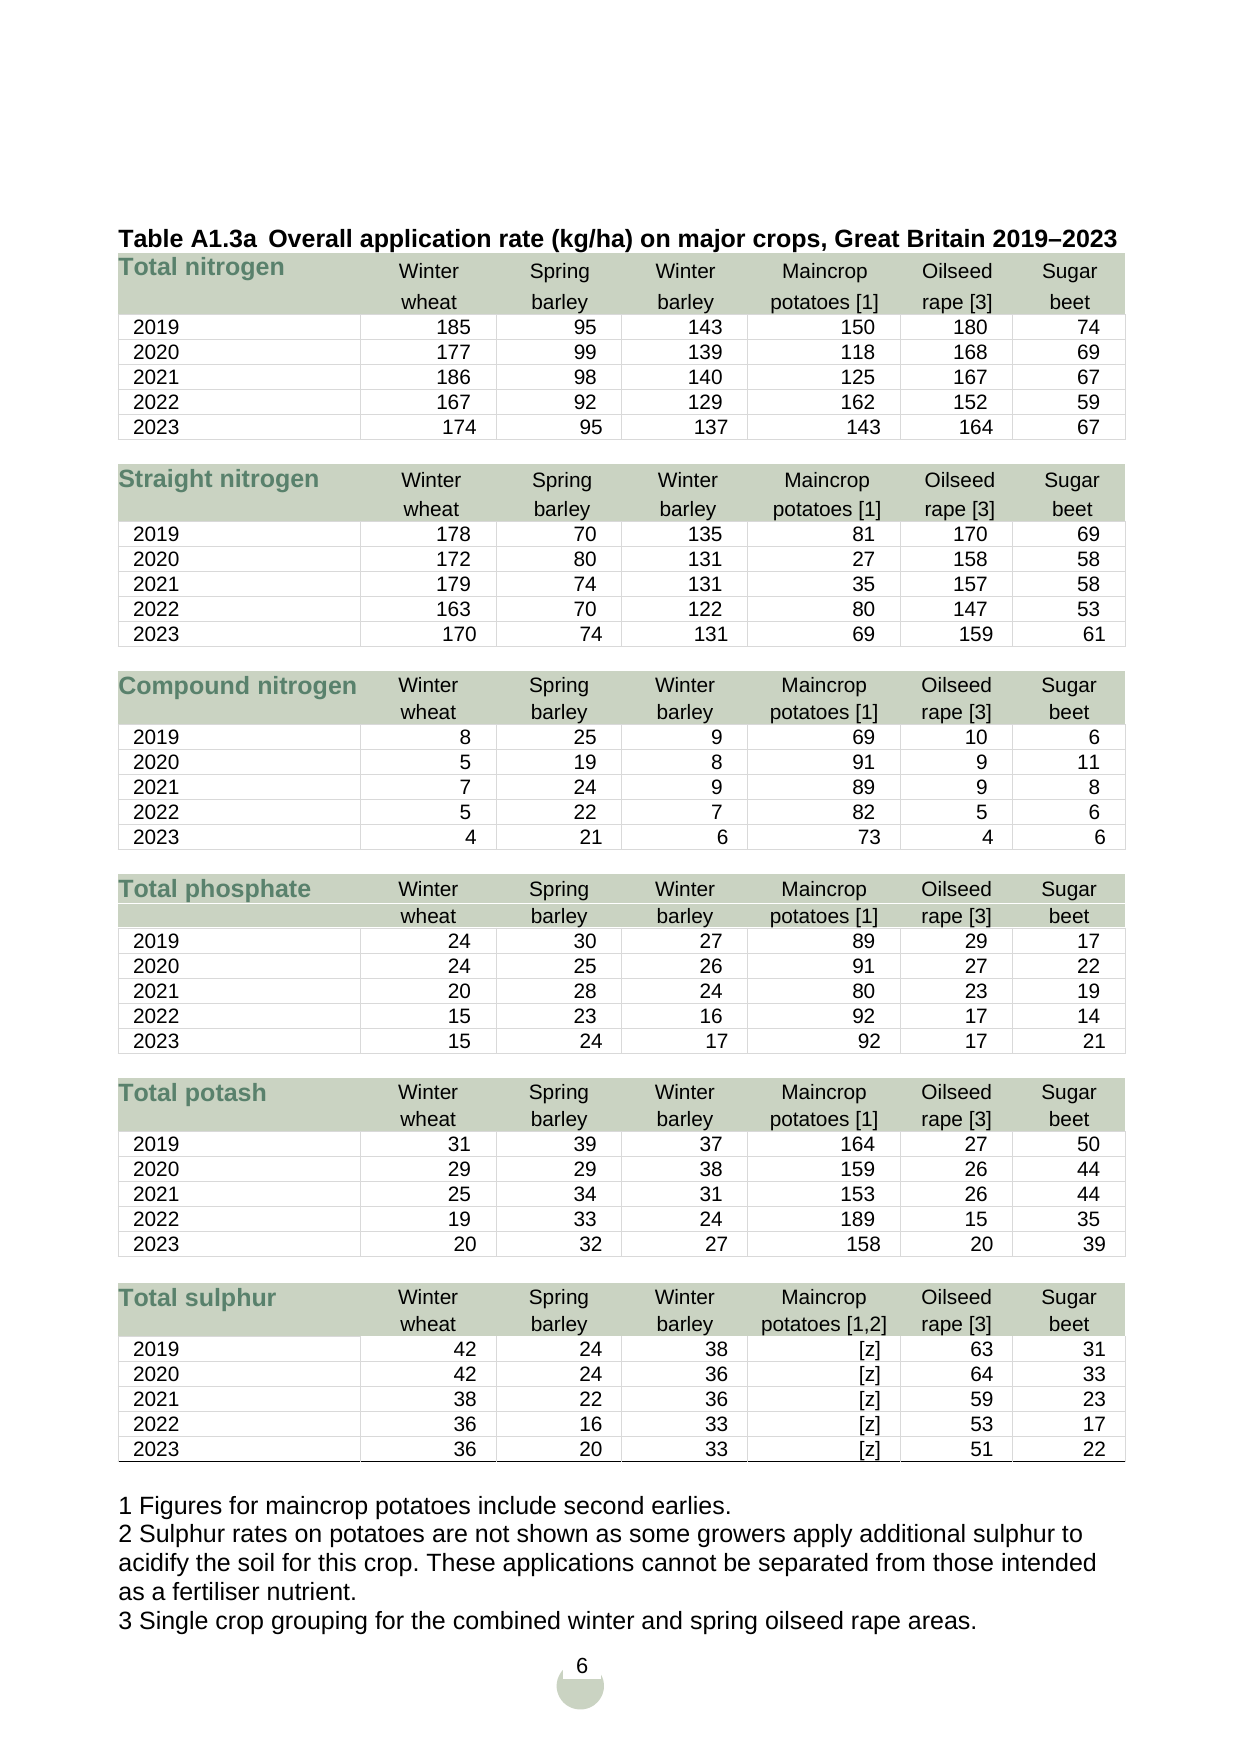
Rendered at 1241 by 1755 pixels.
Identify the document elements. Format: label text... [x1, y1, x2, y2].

table_cell 24 [497, 775, 621, 799]
table_cell rape [3] [900, 1312, 1013, 1336]
table_cell 11 [1013, 750, 1125, 774]
table_cell 125 [748, 365, 900, 389]
table_cell wheat [360, 1107, 496, 1131]
table_header Winter [622, 671, 748, 700]
table_cell barley [622, 1312, 748, 1336]
table_cell 89 [748, 929, 900, 952]
table_cell 27 [748, 547, 900, 571]
table_cell [z] [748, 1412, 900, 1436]
table_cell 25 [361, 1182, 496, 1206]
table_cell 44 [1013, 1182, 1125, 1206]
table_cell 80 [497, 547, 621, 571]
table_header Sugar [1013, 874, 1125, 903]
table_cell 2020 [119, 340, 360, 364]
table_cell potatoes [1] [748, 497, 900, 521]
table_cell barley [496, 290, 622, 314]
table_cell 91 [748, 954, 900, 977]
table_header Sugar [1013, 253, 1125, 290]
table_cell wheat [360, 290, 496, 314]
table_cell 131 [622, 572, 747, 596]
table_cell potatoes [1] [748, 1107, 900, 1131]
table_cell 59 [901, 1387, 1012, 1411]
table_cell 33 [1013, 1362, 1125, 1386]
table_cell [492, 1257, 618, 1282]
table_header Winter [360, 253, 496, 290]
table_cell 36 [361, 1412, 496, 1436]
table_cell 19 [1013, 979, 1125, 1002]
table_header Oilseed [900, 1078, 1013, 1107]
table_cell 143 [622, 315, 747, 339]
table_cell 137 [622, 415, 747, 439]
table_cell 74 [497, 572, 621, 596]
table_cell 17 [622, 1029, 747, 1052]
table_cell 2019 [119, 725, 360, 749]
table_cell 153 [748, 1182, 900, 1206]
table_cell 69 [748, 622, 900, 646]
table_cell 2023 [119, 415, 360, 439]
table_cell beet [1013, 1312, 1125, 1336]
table_cell 17 [1013, 929, 1125, 952]
table_cell 20 [361, 1232, 496, 1256]
table_cell 189 [748, 1207, 900, 1231]
table_cell rape [3] [900, 904, 1013, 927]
table_cell 42 [361, 1336, 496, 1361]
table_cell 22 [497, 800, 621, 824]
table_cell 22 [497, 1387, 621, 1411]
table_cell barley [496, 700, 622, 724]
table_cell 6 [1013, 725, 1125, 749]
table_cell [118, 1107, 360, 1131]
table_cell [1121, 1257, 1125, 1282]
table_cell 15 [901, 1207, 1012, 1231]
table_cell 33 [622, 1437, 747, 1461]
table_cell 19 [361, 1207, 496, 1231]
table_cell 26 [622, 954, 747, 977]
table_header Straight nitrogen [118, 464, 360, 497]
table_cell potatoes [1,2] [748, 1312, 900, 1336]
table_cell 2023 [119, 1029, 360, 1052]
table_cell 69 [1013, 522, 1125, 546]
table_cell 89 [748, 775, 900, 799]
table_cell 26 [901, 1182, 1012, 1206]
table_cell 170 [361, 622, 496, 646]
table_cell Winter [360, 1283, 496, 1312]
table_cell 135 [622, 522, 747, 546]
table_cell 38 [622, 1336, 747, 1361]
table_cell wheat [360, 1312, 496, 1336]
table_cell 73 [748, 825, 900, 849]
table_cell Winter [622, 1283, 748, 1312]
table_cell 25 [497, 725, 621, 749]
table_cell 2019 [119, 929, 360, 952]
table_cell [118, 904, 360, 927]
table_cell 61 [1013, 622, 1125, 646]
table_cell 17 [901, 1029, 1012, 1052]
table_cell 37 [622, 1132, 747, 1156]
table_cell 139 [622, 340, 747, 364]
table_cell 7 [361, 775, 496, 799]
table_cell 2021 [119, 572, 360, 596]
table_cell 4 [361, 825, 496, 849]
table_header Sugar [1013, 671, 1125, 700]
table_cell 82 [748, 800, 900, 824]
table_cell 2019 [119, 522, 360, 546]
table_cell barley [496, 497, 622, 521]
table_cell 2020 [119, 547, 360, 571]
table_header Maincrop [748, 671, 900, 700]
table_cell 58 [1013, 572, 1125, 596]
table_cell 17 [901, 1004, 1012, 1027]
table_cell 38 [622, 1157, 747, 1181]
table_cell 5 [901, 800, 1012, 824]
table_cell 42 [361, 1362, 496, 1386]
table_header Maincrop [748, 464, 900, 497]
table_cell 9 [901, 750, 1012, 774]
table_cell [z] [748, 1362, 900, 1386]
table_cell 15 [361, 1004, 496, 1027]
table_cell potatoes [1] [748, 700, 900, 724]
table_cell 22 [1013, 954, 1125, 977]
table_cell 58 [1013, 547, 1125, 571]
table_cell 95 [497, 315, 621, 339]
table_cell 70 [497, 597, 621, 621]
table_cell 118 [748, 340, 900, 364]
table_cell 74 [497, 622, 621, 646]
table_cell 2020 [119, 1157, 360, 1181]
table_cell 30 [497, 929, 621, 952]
table_cell rape [3] [900, 290, 1013, 314]
table_cell 70 [497, 522, 621, 546]
table_cell 80 [748, 597, 900, 621]
table_cell 21 [497, 825, 621, 849]
table_cell rape [3] [900, 1107, 1013, 1131]
table_cell 9 [622, 725, 747, 749]
table_cell 38 [361, 1387, 496, 1411]
table_cell 185 [361, 315, 496, 339]
table_cell wheat [360, 904, 496, 927]
table_cell [z] [748, 1437, 900, 1461]
table_cell 39 [1013, 1232, 1125, 1256]
table_cell 159 [748, 1157, 900, 1181]
table_header Sugar [1013, 1078, 1125, 1107]
table_cell 6 [622, 825, 747, 849]
table_header Oilseed [900, 253, 1013, 290]
table_cell 168 [901, 340, 1012, 364]
table_cell 178 [361, 522, 496, 546]
table_cell 177 [361, 340, 496, 364]
table_cell 21 [1013, 1029, 1125, 1052]
table_cell 131 [622, 547, 747, 571]
table_cell 67 [1013, 365, 1125, 389]
table_cell Total sulphur [118, 1283, 360, 1312]
table_cell barley [496, 1312, 622, 1336]
table_cell 17 [1013, 1412, 1125, 1436]
table_cell 19 [497, 750, 621, 774]
table_header Maincrop [748, 874, 900, 903]
table_header Winter [622, 1078, 748, 1107]
table_cell 2023 [119, 622, 360, 646]
table_cell 33 [622, 1412, 747, 1436]
table_header Winter [622, 253, 748, 290]
table_cell 2021 [119, 1387, 360, 1411]
table_cell [z] [748, 1387, 900, 1411]
table_cell 8 [361, 725, 496, 749]
table_cell 59 [1013, 390, 1125, 414]
table_cell 2019 [119, 1132, 360, 1156]
table_cell 98 [497, 365, 621, 389]
table_header Winter [360, 874, 496, 903]
table_cell 36 [622, 1387, 747, 1411]
table_cell 158 [748, 1232, 900, 1256]
table_cell 131 [622, 622, 747, 646]
table_cell Oilseed [900, 1283, 1013, 1312]
table_cell 6 [1013, 825, 1125, 849]
table_cell 24 [361, 954, 496, 977]
table_cell [896, 1257, 1009, 1282]
table_cell 69 [748, 725, 900, 749]
table_cell 167 [901, 365, 1012, 389]
table_cell 9 [622, 775, 747, 799]
table_cell 31 [622, 1182, 747, 1206]
table_cell 34 [497, 1182, 621, 1206]
table_cell barley [622, 497, 748, 521]
table_header Spring [496, 671, 622, 700]
table_cell 23 [901, 979, 1012, 1002]
table_cell 28 [497, 979, 621, 1002]
table_cell Maincrop [748, 1283, 900, 1312]
table_cell 29 [361, 1157, 496, 1181]
table_cell 64 [901, 1362, 1012, 1386]
table_cell 162 [748, 390, 900, 414]
table_cell 180 [901, 315, 1012, 339]
table_cell 2021 [119, 979, 360, 1002]
table_cell 2022 [119, 800, 360, 824]
table_header Maincrop [748, 253, 900, 290]
table_cell 2022 [119, 1412, 360, 1436]
table_cell 186 [361, 365, 496, 389]
table_cell 10 [901, 725, 1012, 749]
table_cell 9 [901, 775, 1012, 799]
table_cell 69 [1013, 340, 1125, 364]
table_cell 36 [361, 1437, 496, 1461]
table_cell 2019 [119, 1337, 360, 1361]
table_cell rape [3] [900, 700, 1013, 724]
table_header Winter [360, 464, 496, 497]
table_cell barley [622, 700, 748, 724]
table_cell 122 [622, 597, 747, 621]
table_cell wheat [360, 700, 496, 724]
table_header Spring [496, 874, 622, 903]
table_cell 2023 [119, 1232, 360, 1256]
table_cell 33 [497, 1207, 621, 1231]
table_cell 80 [748, 979, 900, 1002]
table_cell potatoes [1] [748, 904, 900, 927]
table_cell 92 [497, 390, 621, 414]
table_cell 174 [361, 415, 496, 439]
table_cell 172 [361, 547, 496, 571]
table_cell 50 [1013, 1132, 1125, 1156]
table_cell 179 [361, 572, 496, 596]
table_cell 2023 [119, 1437, 360, 1461]
table_cell Sugar [1013, 1283, 1125, 1312]
table_header Oilseed [900, 874, 1013, 903]
table_cell potatoes [1] [748, 290, 900, 314]
table_cell [118, 700, 360, 724]
table_header Winter [622, 874, 748, 903]
table_cell 159 [901, 622, 1012, 646]
table_cell 2019 [119, 315, 360, 339]
table_cell beet [1013, 290, 1125, 314]
table_cell barley [496, 904, 622, 927]
table_cell [118, 1312, 360, 1336]
table_cell 158 [901, 547, 1012, 571]
table_cell 24 [622, 979, 747, 1002]
table_cell 8 [1013, 775, 1125, 799]
table_cell [118, 290, 360, 314]
table_header Winter [360, 1078, 496, 1107]
table_cell 167 [361, 390, 496, 414]
table_cell 163 [361, 597, 496, 621]
table_cell 99 [497, 340, 621, 364]
table_cell 150 [748, 315, 900, 339]
table_cell 29 [901, 929, 1012, 952]
table_cell [343, 1257, 492, 1282]
table_cell [618, 1257, 743, 1282]
table_cell 81 [748, 522, 900, 546]
table_cell 2023 [119, 825, 360, 849]
table_cell 51 [901, 1437, 1012, 1461]
table_cell 31 [361, 1132, 496, 1156]
table_cell 27 [622, 1232, 747, 1256]
table_cell 7 [622, 800, 747, 824]
table_cell 35 [1013, 1207, 1125, 1231]
table_header Winter [622, 464, 748, 497]
table_cell 53 [1013, 597, 1125, 621]
text 1 Figures for maincrop potatoes include second earlies. [118, 1491, 1122, 1519]
table_cell 31 [1013, 1336, 1125, 1361]
table_cell 2020 [119, 1362, 360, 1386]
table_header Total nitrogen [118, 253, 360, 290]
table_cell 95 [497, 415, 621, 439]
table_cell 5 [361, 750, 496, 774]
table_cell 2022 [119, 1207, 360, 1231]
table_cell 27 [622, 929, 747, 952]
table_cell 25 [497, 954, 621, 977]
text 2 Sulphur rates on potatoes are not shown as some growers apply additional sulphur to acidify the soil for this crop. These applications cannot be separated from those intended as a fertiliser nutrient. [118, 1519, 1122, 1606]
table_cell 16 [497, 1412, 621, 1436]
table_cell 20 [901, 1232, 1012, 1256]
table_cell 32 [497, 1232, 621, 1256]
table_cell 140 [622, 365, 747, 389]
table_cell 152 [901, 390, 1012, 414]
subtitle Table A1.3a Overall application rate (kg/ha) on major crops, Great Britain 2019–2023 [118, 224, 1122, 252]
table_cell 20 [497, 1437, 621, 1461]
text 3 Single crop grouping for the combined winter and spring oilseed rape areas. [118, 1606, 1122, 1634]
table_cell 39 [497, 1132, 621, 1156]
table_cell barley [622, 904, 748, 927]
table_cell 24 [497, 1362, 621, 1386]
table_cell 2021 [119, 775, 360, 799]
table_cell 5 [361, 800, 496, 824]
table_cell beet [1013, 497, 1125, 521]
table_cell barley [496, 1107, 622, 1131]
table_cell 63 [901, 1336, 1012, 1361]
table_cell 74 [1013, 315, 1125, 339]
table_header Spring [496, 253, 622, 290]
table_cell 6 [1013, 800, 1125, 824]
table_cell 27 [901, 954, 1012, 977]
table_cell 35 [748, 572, 900, 596]
table_cell beet [1013, 1107, 1125, 1131]
table_cell 2022 [119, 390, 360, 414]
table_cell 164 [901, 415, 1012, 439]
table_cell 44 [1013, 1157, 1125, 1181]
table_cell barley [622, 290, 748, 314]
table_cell 129 [622, 390, 747, 414]
table_cell beet [1013, 904, 1125, 927]
table_cell 20 [361, 979, 496, 1002]
table_cell beet [1013, 700, 1125, 724]
table_cell 164 [748, 1132, 900, 1156]
table_header Total potash [118, 1078, 360, 1107]
table_header Oilseed [900, 671, 1013, 700]
table_header Spring [496, 464, 622, 497]
table_cell Spring [496, 1283, 622, 1312]
table_cell 2021 [119, 365, 360, 389]
table_cell [118, 1257, 343, 1282]
table_cell 67 [1013, 415, 1125, 439]
table_cell 92 [748, 1004, 900, 1027]
table_cell 24 [361, 929, 496, 952]
table_cell [1009, 1257, 1121, 1282]
table_header Sugar [1013, 464, 1125, 497]
table_cell 170 [901, 522, 1012, 546]
table_cell 36 [622, 1362, 747, 1386]
table_cell [z] [748, 1336, 900, 1361]
table_cell 24 [622, 1207, 747, 1231]
table_cell 53 [901, 1412, 1012, 1436]
table_cell 16 [622, 1004, 747, 1027]
table_cell 157 [901, 572, 1012, 596]
table_cell 15 [361, 1029, 496, 1052]
table_cell 143 [748, 415, 900, 439]
table_cell 27 [901, 1132, 1012, 1156]
table_cell 26 [901, 1157, 1012, 1181]
table_header Maincrop [748, 1078, 900, 1107]
table_cell 4 [901, 825, 1012, 849]
table_cell 24 [497, 1336, 621, 1361]
table_cell 14 [1013, 1004, 1125, 1027]
table_cell 92 [748, 1029, 900, 1052]
table_cell [118, 497, 360, 521]
table_cell 8 [622, 750, 747, 774]
table_cell 2021 [119, 1182, 360, 1206]
table_cell 91 [748, 750, 900, 774]
table_cell 2020 [119, 750, 360, 774]
table_header Spring [496, 1078, 622, 1107]
table_header Compound nitrogen [118, 671, 360, 700]
table_cell wheat [360, 497, 496, 521]
table_cell 24 [497, 1029, 621, 1052]
table_cell 2022 [119, 597, 360, 621]
table_cell 23 [1013, 1387, 1125, 1411]
table_cell 2020 [119, 954, 360, 977]
table_cell 22 [1013, 1437, 1125, 1461]
table_header Total phosphate [118, 874, 360, 903]
table_cell 23 [497, 1004, 621, 1027]
table_cell rape [3] [900, 497, 1013, 521]
table_cell barley [622, 1107, 748, 1131]
table_cell [744, 1257, 896, 1282]
table_header Winter [360, 671, 496, 700]
table_header Oilseed [900, 464, 1013, 497]
table_cell 2022 [119, 1004, 360, 1027]
table_cell 29 [497, 1157, 621, 1181]
table_cell 147 [901, 597, 1012, 621]
